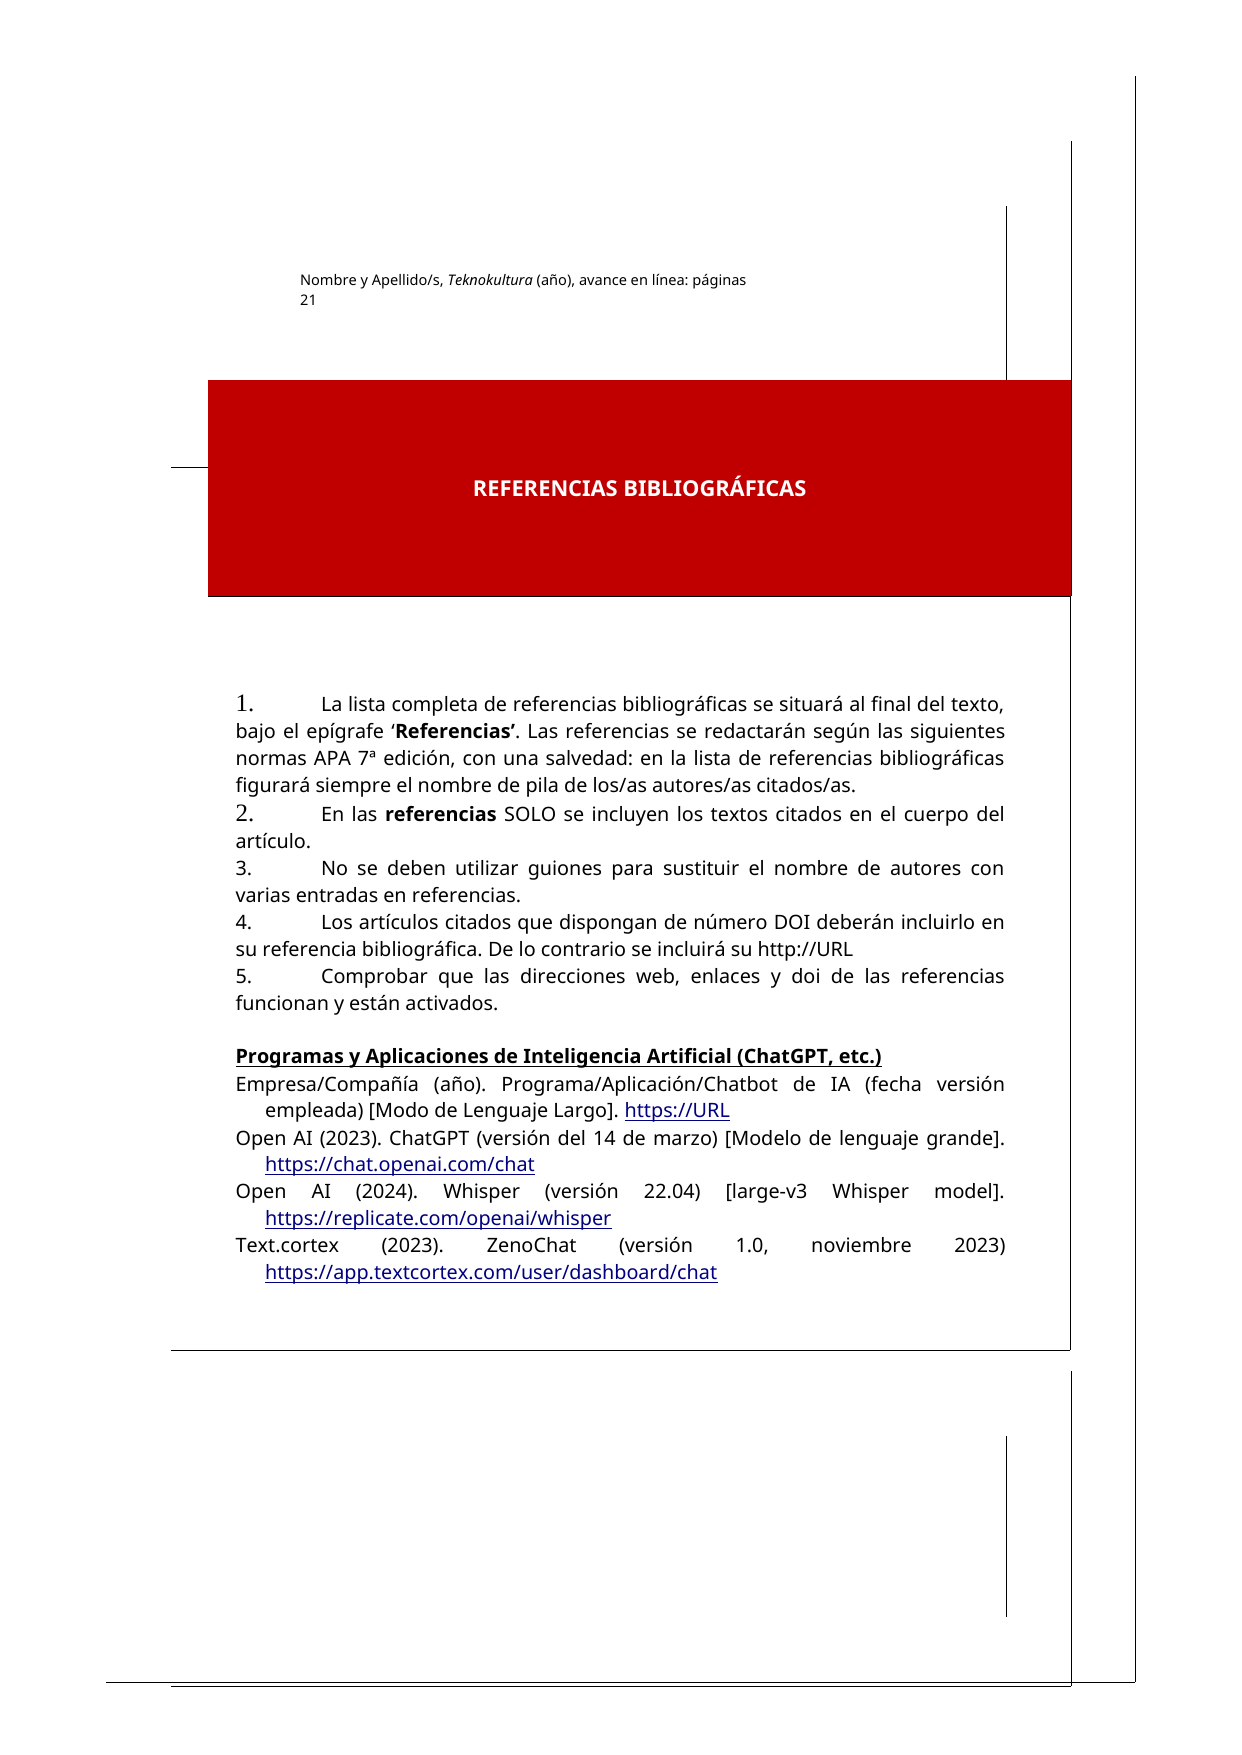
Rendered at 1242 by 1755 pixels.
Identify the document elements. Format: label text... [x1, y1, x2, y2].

list En las referencias SOLO se incluyen los textos citados en el cuerpo del artículo. [171, 798, 1070, 854]
text REFERENCIAS BIBLIOGRÁFICAS [208, 473, 1071, 503]
list La lista completa de referencias bibliográficas se situará al final del texto, bajo el epígrafe ‘Referencias’. Las referencias se redactarán según las siguientes normas APA 7ª edición, con una salvedad: en la lista de referencias bibliográficas figurará siempre el nombre de pila de los/as autores/as citados/as. [171, 688, 1070, 798]
text Text.cortex (2023). ZenoChat (versión 1.0, noviembre 2023) https://app.textcortex.com/user/dashboard/chat [171, 1232, 1070, 1350]
list Comprobar que las direcciones web, enlaces y doi de las referencias funcionan y están activados. [171, 962, 1070, 1016]
text Empresa/Compañía (año). Programa/Aplicación/Chatbot de IA (fecha versión empleada) [Modo de Lenguaje Largo]. https://URL [171, 1070, 1070, 1124]
text Open AI (2023). ChatGPT (versión del 14 de marzo) [Modelo de lenguaje grande]. https://chat.openai.com/chat [171, 1124, 1070, 1178]
list No se deben utilizar guiones para sustituir el nombre de autores con varias entradas en referencias. [171, 854, 1070, 908]
text Programas y Aplicaciones de Inteligencia Artificial (ChatGPT, etc.) [171, 1043, 1070, 1070]
list Los artículos citados que dispongan de número DOI deberán incluirlo en su referencia bibliográfica. De lo contrario se incluirá su http://URL [171, 908, 1070, 962]
text Open AI (2024). Whisper (versión 22.04) [large-v3 Whisper model]. https://replicate.com/openai/whisper [171, 1178, 1070, 1232]
